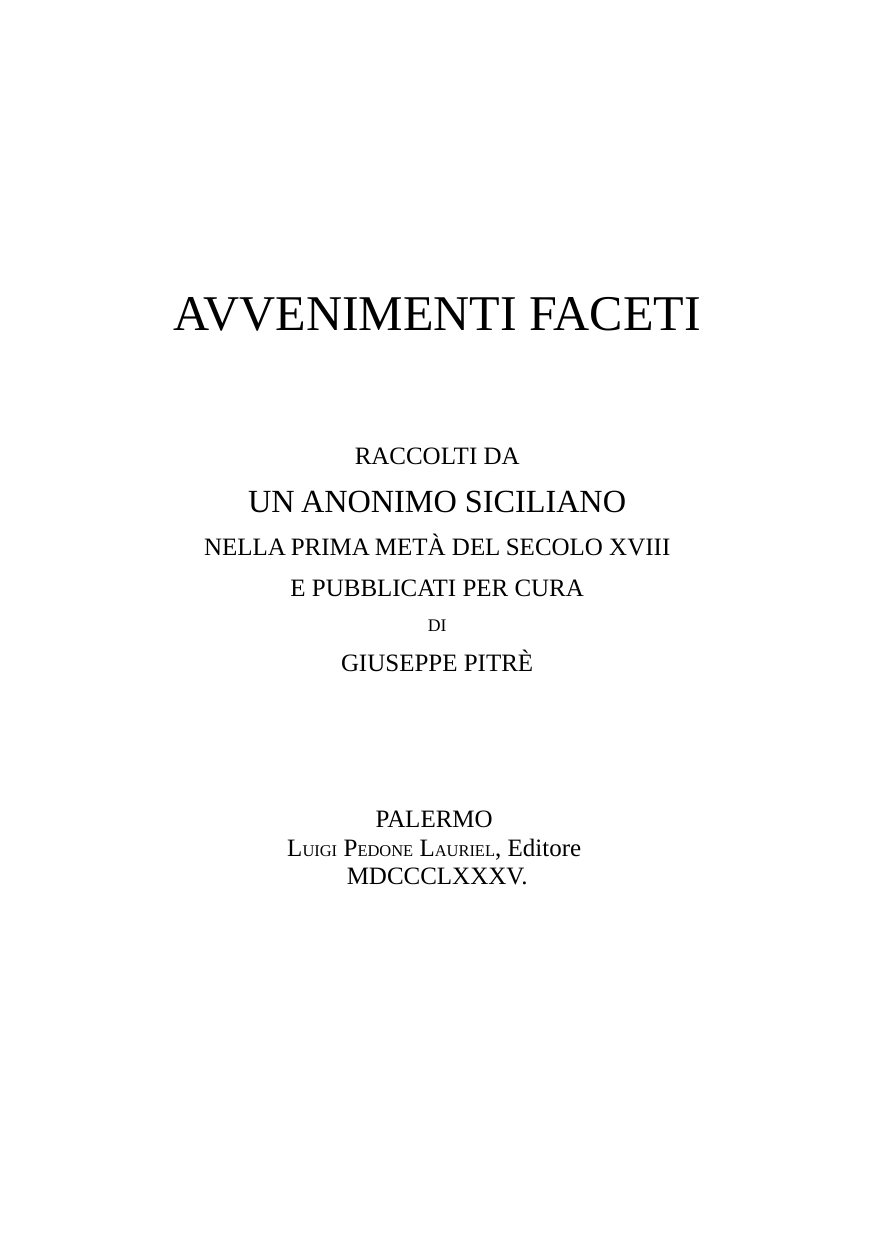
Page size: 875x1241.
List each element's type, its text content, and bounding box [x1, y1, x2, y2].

text UN ANONIMO SICILIANO [106, 483, 768, 520]
text RACCOLTI DA [106, 441, 768, 470]
text GIUSEPPE PITRÈ [106, 648, 768, 676]
subtitle AVVENIMENTI FACETI [106, 283, 768, 341]
text PALERMO Luigi Pedone Lauriel, Editore MDCCCLXXXV. [106, 804, 768, 890]
text DI [106, 615, 768, 635]
text NELLA PRIMA METÀ DEL SECOLO XVIII [106, 532, 768, 561]
text E PUBBLICATI PER CURA [106, 573, 768, 602]
